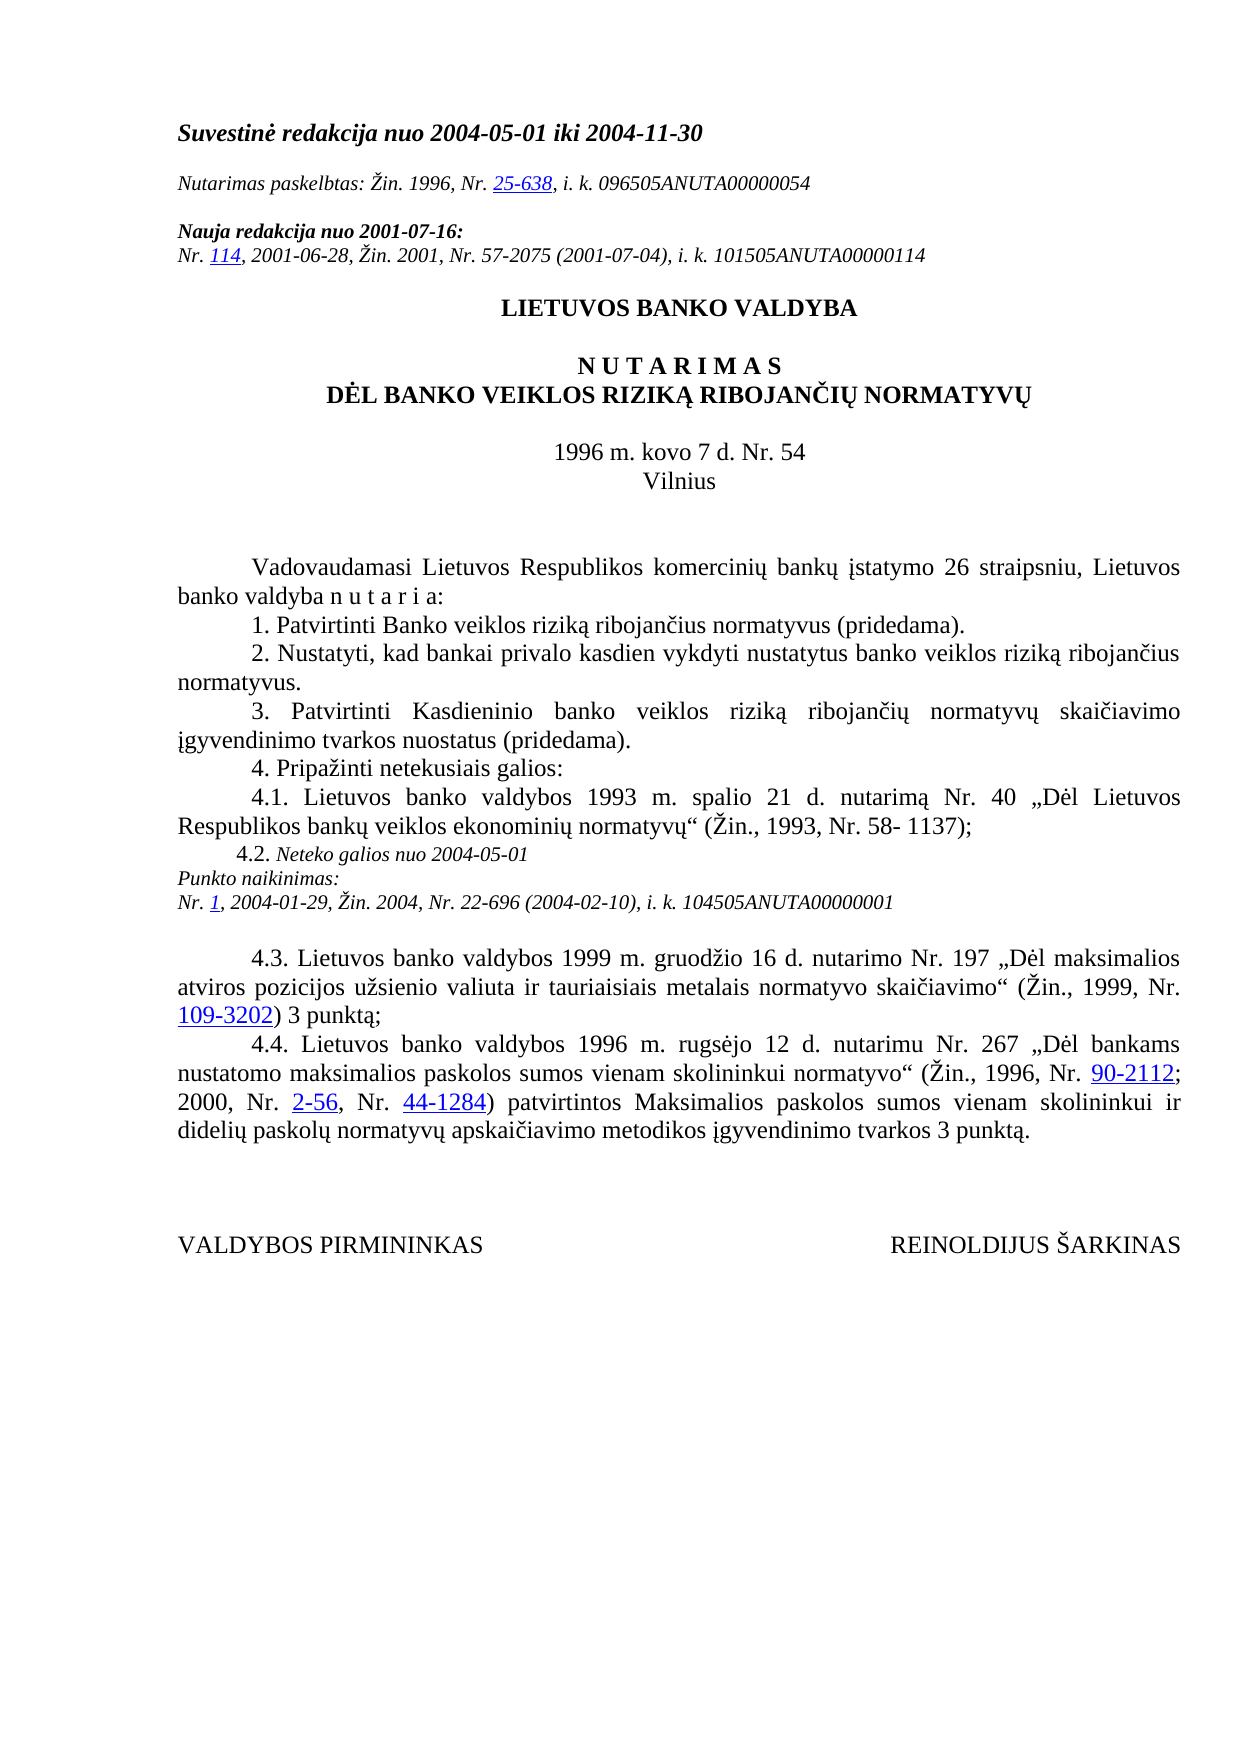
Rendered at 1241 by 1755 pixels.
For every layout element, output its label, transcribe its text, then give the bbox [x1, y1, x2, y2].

text LIETUVOS BANKO VALDYBA [177, 293, 1181, 322]
text 4.3. Lietuvos banko valdybos 1999 m. gruodžio 16 d. nutarimo Nr. 197 „Dėl maksimalios atviros pozicijos užsienio valiuta ir tauriaisiais metalais normatyvo skaičiavimo“ (Žin., 1999, Nr. 109-3202) 3 punktą; [177, 943, 1181, 1029]
text Punkto naikinimas: [177, 866, 1181, 890]
text Nutarimas paskelbtas: Žin. 1996, Nr. 25-638, i. k. 096505ANUTA00000054 [177, 171, 1181, 195]
text 2. Nustatyti, kad bankai privalo kasdien vykdyti nustatytus banko veiklos riziką ribojančius normatyvus. [177, 638, 1181, 696]
text 4. Pripažinti netekusiais galios: [177, 753, 1181, 782]
text 1. Patvirtinti Banko veiklos riziką ribojančius normatyvus (pridedama). [177, 610, 1181, 638]
text Nr. 1, 2004-01-29, Žin. 2004, Nr. 22-696 (2004-02-10), i. k. 104505ANUTA00000001 [177, 890, 1181, 914]
text NUTARIMAS [177, 351, 1181, 380]
text VALDYBOS PIRMININKAS REINOLDIJUS ŠARKINAS [177, 1231, 1181, 1259]
text 4.4. Lietuvos banko valdybos 1996 m. rugsėjo 12 d. nutarimu Nr. 267 „Dėl bankams nustatomo maksimalios paskolos sumos vienam skolininkui normatyvo“ (Žin., 1996, Nr. 90-2112; 2000, Nr. 2-56, Nr. 44-1284) patvirtintos Maksimalios paskolos sumos vienam skolininkui ir didelių paskolų normatyvų apskaičiavimo metodikos įgyvendinimo tvarkos 3 punktą. [177, 1029, 1181, 1144]
text DĖL BANKO VEIKLOS RIZIKĄ RIBOJANČIŲ NORMATYVŲ [177, 380, 1181, 408]
text Vadovaudamasi Lietuvos Respublikos komercinių bankų įstatymo 26 straipsniu, Lietuvos banko valdyba nutaria: [177, 552, 1181, 610]
text 1996 m. kovo 7 d. Nr. 54 [177, 437, 1181, 466]
text Vilnius [177, 466, 1181, 495]
text Nr. 114, 2001-06-28, Žin. 2001, Nr. 57-2075 (2001-07-04), i. k. 101505ANUTA00000114 [177, 243, 1181, 267]
text 3. Patvirtinti Kasdieninio banko veiklos riziką ribojančių normatyvų skaičiavimo įgyvendinimo tvarkos nuostatus (pridedama). [177, 696, 1181, 753]
text 4.2. Neteko galios nuo 2004-05-01 [177, 840, 1181, 866]
text Suvestinė redakcija nuo 2004-05-01 iki 2004-11-30 [177, 118, 1181, 147]
text Nauja redakcija nuo 2001-07-16: [177, 219, 1181, 243]
text 4.1. Lietuvos banko valdybos 1993 m. spalio 21 d. nutarimą Nr. 40 „Dėl Lietuvos Respublikos bankų veiklos ekonominių normatyvų“ (Žin., 1993, Nr. 58- 1137); [177, 782, 1181, 840]
